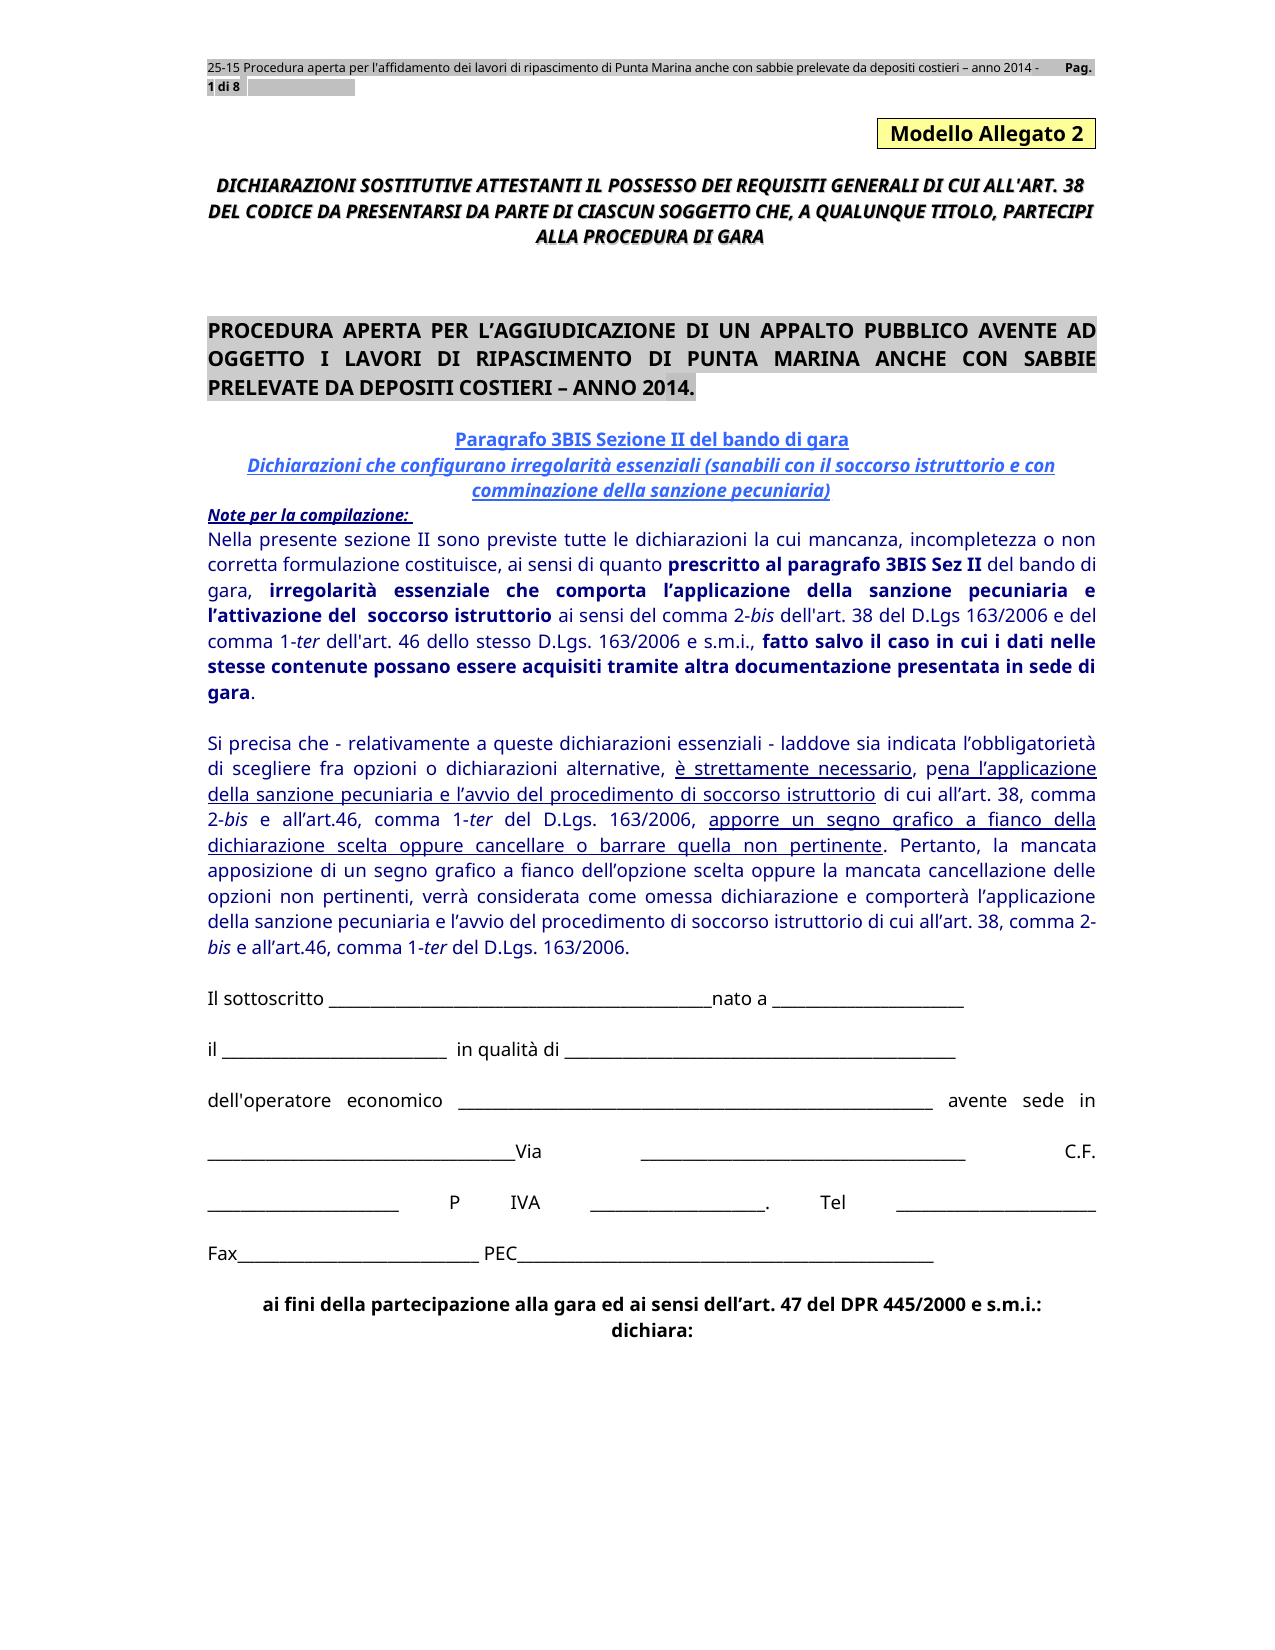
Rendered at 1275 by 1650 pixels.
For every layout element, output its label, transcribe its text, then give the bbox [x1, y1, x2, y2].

text ai fini della partecipazione alla gara ed ai sensi dell’art. 47 del DPR 445/2000 e s.m.i.: [207, 1292, 1097, 1317]
text Nella presente sezione II sono previste tutte le dichiarazioni la cui mancanza, incompletezza o non corretta formulazione costituisce, ai sensi di quanto prescritto al paragrafo 3BIS Sez II del bando di gara, irregolarità essenziale che comporta l’applicazione della sanzione pecuniaria e l’attivazione del soccorso istruttorio ai sensi del comma 2-bis dell'art. 38 del D.Lgs 163/2006 e del comma 1-ter dell'art. 46 dello stesso D.Lgs. 163/2006 e s.m.i., fatto salvo il caso in cui i dati nelle stesse contenute possano essere acquisiti tramite altra documentazione presentata in sede di gara. [207, 526, 1097, 704]
text Note per la compilazione: [207, 503, 1088, 526]
text PROCEDURA APERTA PER L’AGGIUDICAZIONE DI UN APPALTO PUBBLICO AVENTE AD OGGETTO I LAVORI DI RIPASCIMENTO DI PUNTA MARINA ANCHE CON SABBIE PRELEVATE DA DEPOSITI COSTIERI – ANNO 2014. [207, 316, 1097, 401]
text Paragrafo 3BIS Sezione II del bando di gara [207, 427, 1097, 452]
table_header Modello Allegato 2 [878, 119, 1095, 148]
text Si precisa che - relativamente a queste dichiarazioni essenziali - laddove sia indicata l’obbligatorietà di scegliere fra opzioni o dichiarazioni alternative, è strettamente necessario, pena l’applicazione della sanzione pecuniaria e l’avvio del procedimento di soccorso istruttorio di cui all’art. 38, comma 2-bis e all’art.46, comma 1-ter del D.Lgs. 163/2006, apporre un segno grafico a fianco della dichiarazione scelta oppure cancellare o barrare quella non pertinente. Pertanto, la mancata apposizione di un segno grafico a fianco dell’opzione scelta oppure la mancata cancellazione delle opzioni non pertinenti, verrà considerata come omessa dichiarazione e comporterà l’applicazione della sanzione pecuniaria e l’avvio del procedimento di soccorso istruttorio di cui all’art. 38, comma 2-bis e all’art.46, comma 1-ter del D.Lgs. 163/2006. [207, 730, 1097, 960]
text Il sottoscritto ______________________________________________nato a _______________________ [207, 985, 1097, 1011]
text Dichiarazioni che configurano irregolarità essenziali (sanabili con il soccorso istruttorio e con comminazione della sanzione pecuniaria) [207, 452, 1097, 503]
text dell'operatore economico _________________________________________________________ avente sede in _____________________________________Via _______________________________________ C.F. _______________________ P IVA _____________________. Tel ________________________ Fax_____________________________ PEC__________________________________________________ [207, 1087, 1097, 1266]
text DICHIARAZIONI SOSTITUTIVE ATTESTANTI IL POSSESSO DEI REQUISITI GENERALI DI CUI ALL'ART. 38 DEL CODICE DA PRESENTARSI DA PARTE DI CIASCUN SOGGETTO CHE, A QUALUNQUE TITOLO, PARTECIPI ALLA PROCEDURA DI GARA [206, 173, 1097, 249]
text dichiara: [207, 1317, 1097, 1343]
text il ___________________________ in qualità di _______________________________________________ [207, 1036, 1097, 1062]
